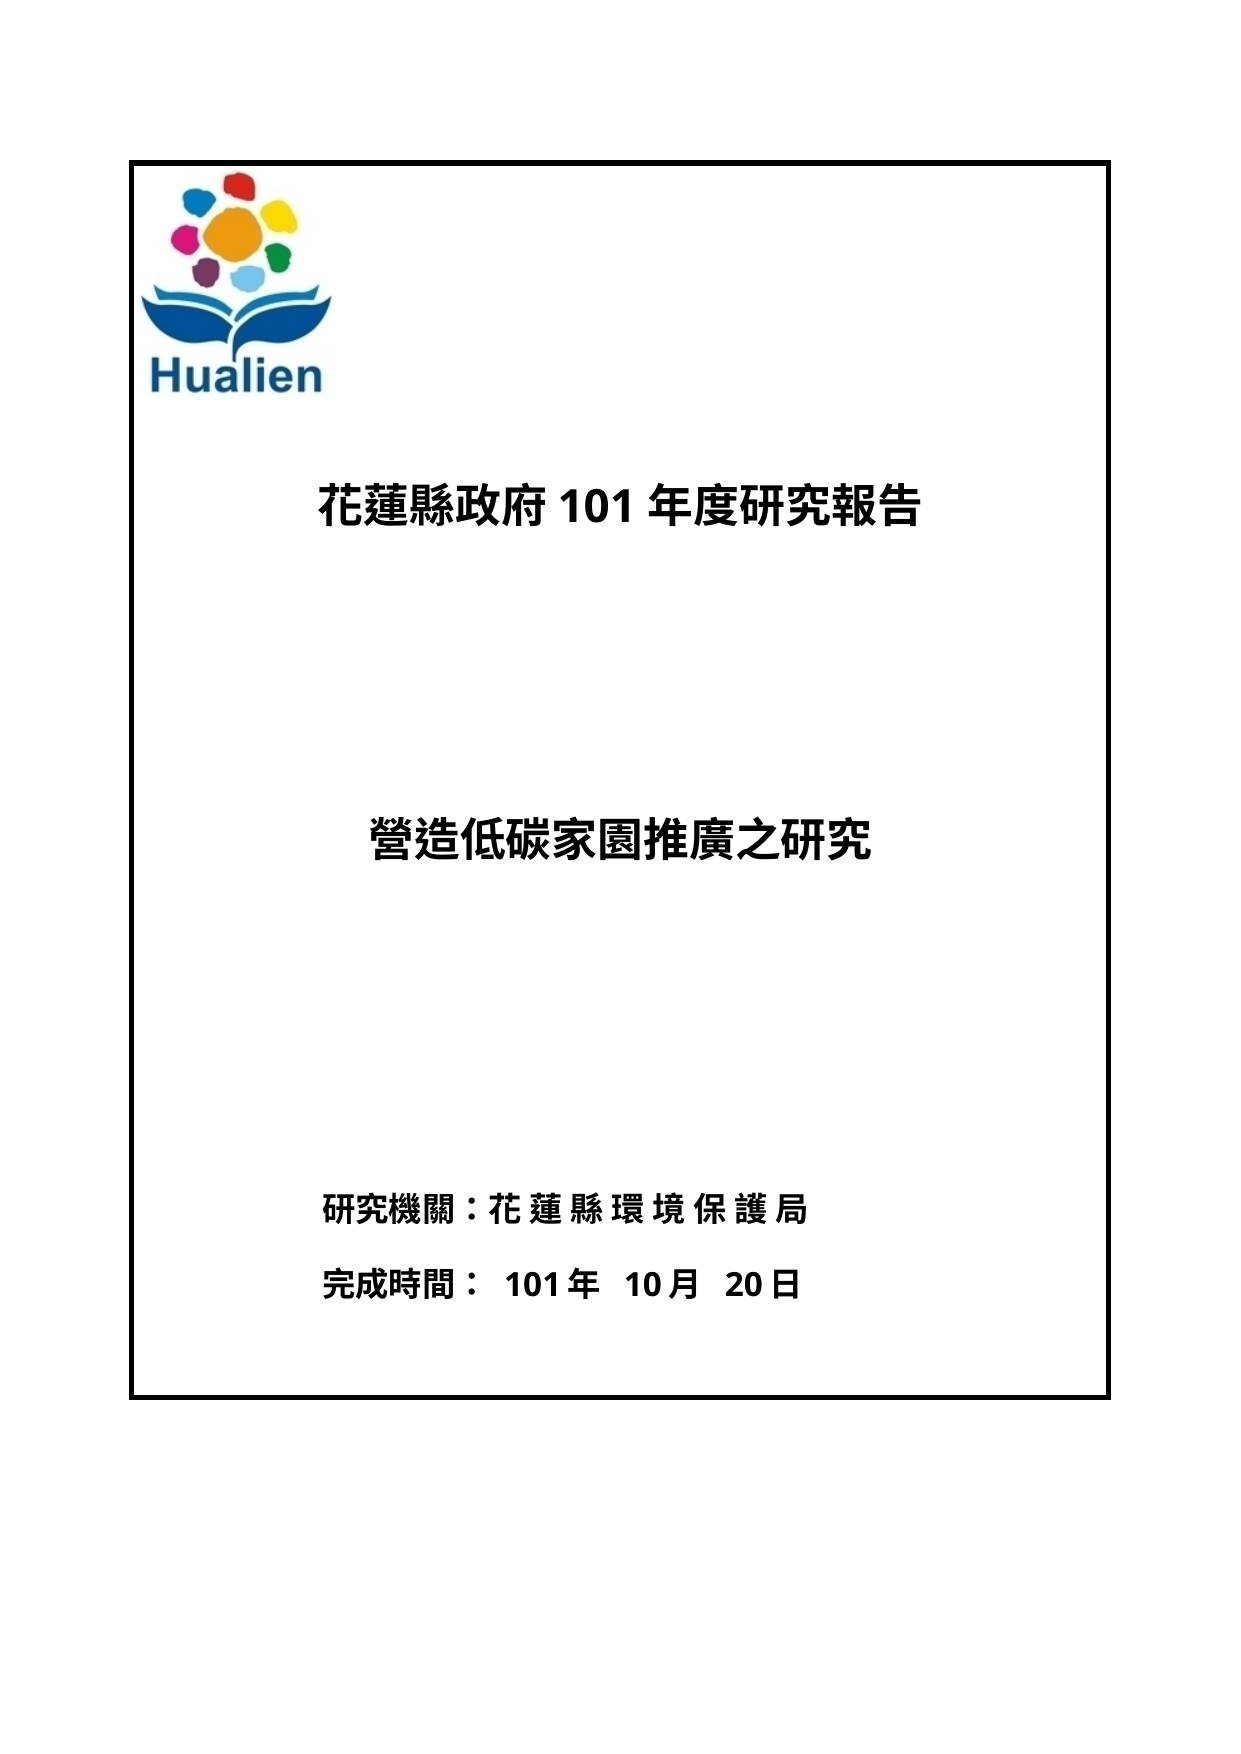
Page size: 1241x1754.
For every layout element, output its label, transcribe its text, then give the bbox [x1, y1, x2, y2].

picture [136, 167, 337, 398]
table_header 花蓮縣政府 101 年度研究報告 營造低碳家園推廣之研究 研究機關：花 蓮 縣 環 境 保 護 局 完成時間： 101年 10月 20日 [134, 166, 1106, 1394]
